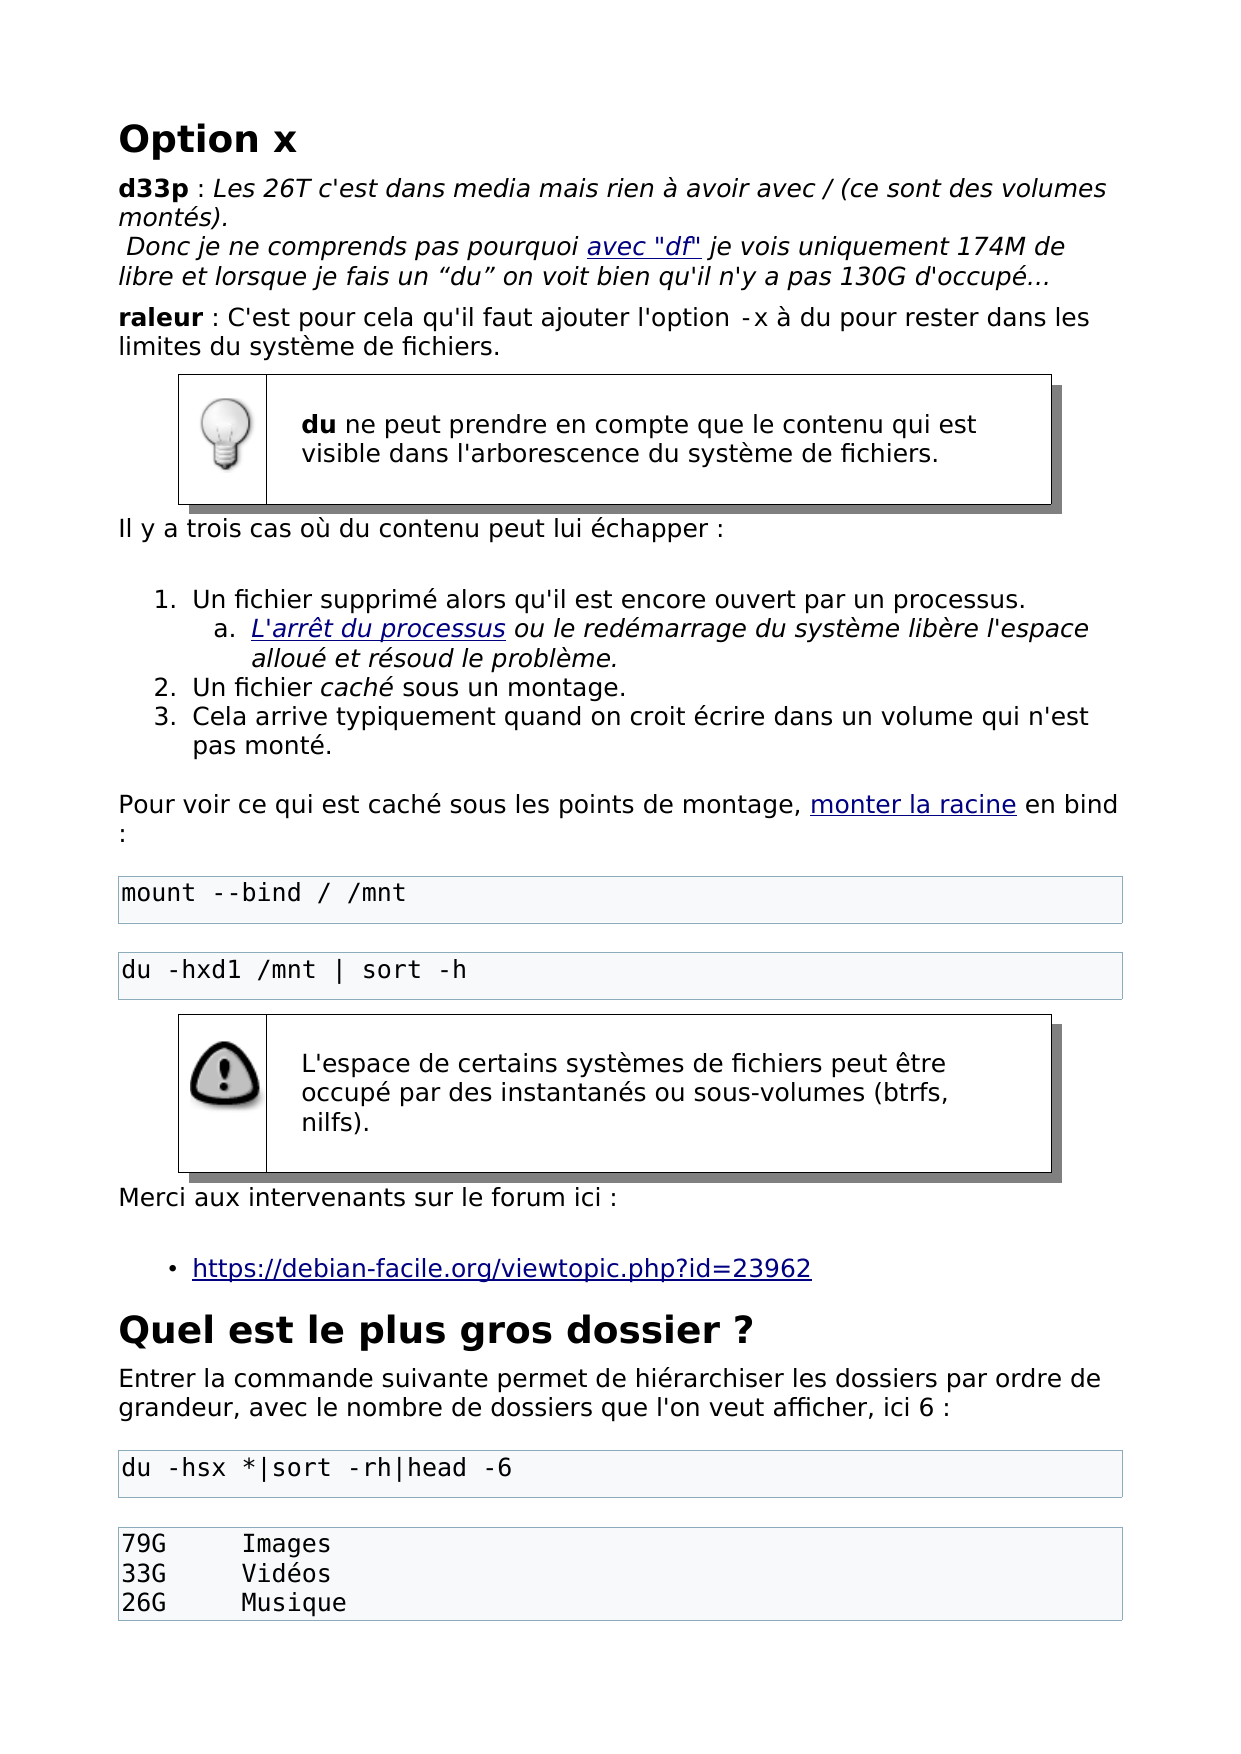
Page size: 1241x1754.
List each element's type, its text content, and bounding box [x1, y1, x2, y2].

table_header [179, 375, 266, 503]
list Cela arrive typiquement quand on croit écrire dans un volume qui n'est pas monté. [177, 702, 1122, 760]
text raleur : C'est pour cela qu'il faut ajouter l'option -x à du pour rester dans les limites du système de fichiers. [118, 303, 1122, 362]
subtitle Option x [118, 118, 1122, 162]
table_header [179, 1015, 266, 1172]
table_header L'espace de certains systèmes de fichiers peut être occupé par des instantanés ou sous-volumes (btrfs, nilfs). [267, 1015, 1051, 1172]
text Pour voir ce qui est caché sous les points de montage, monter la racine en bind : [118, 790, 1122, 848]
text Entrer la commande suivante permet de hiérarchiser les dossiers par ordre de grandeur, avec le nombre de dossiers que l'on veut afficher, ici 6 : [118, 1364, 1122, 1423]
list Un fichier caché sous un montage. [177, 673, 1122, 702]
text Il y a trois cas où du contenu peut lui échapper : [118, 514, 1122, 543]
picture [190, 398, 266, 473]
table_header du -hxd1 /mnt | sort -h [119, 953, 1122, 999]
table_header du ne peut prendre en compte que le contenu qui est visible dans l'arborescence du système de fichiers. [267, 375, 1051, 503]
picture [190, 1037, 266, 1113]
table_header 79G Images 33G Vidéos 26G Musique [119, 1528, 1122, 1620]
list Un fichier supprimé alors qu'il est encore ouvert par un processus. [177, 585, 1122, 614]
text d33p : Les 26T c'est dans media mais rien à avoir avec / (ce sont des volumes montés). Donc je ne comprends pas pourquoi avec "df" je vois uniquement 174M de libre et lorsque je fais un “du” on voit bien qu'il n'y a pas 130G d'occupé... [118, 174, 1122, 291]
subtitle Quel est le plus gros dossier ? [118, 1308, 1122, 1352]
list https://debian-facile.org/viewtopic.php?id=23962 [177, 1254, 1122, 1283]
list L'arrêt du processus ou le redémarrage du système libère l'espace alloué et résoud le problème. [236, 614, 1122, 673]
table_header du -hsx *|sort -rh|head -6 [119, 1451, 1122, 1497]
table_header mount --bind / /mnt [119, 877, 1122, 922]
text Merci aux intervenants sur le forum ici : [118, 1183, 1122, 1212]
